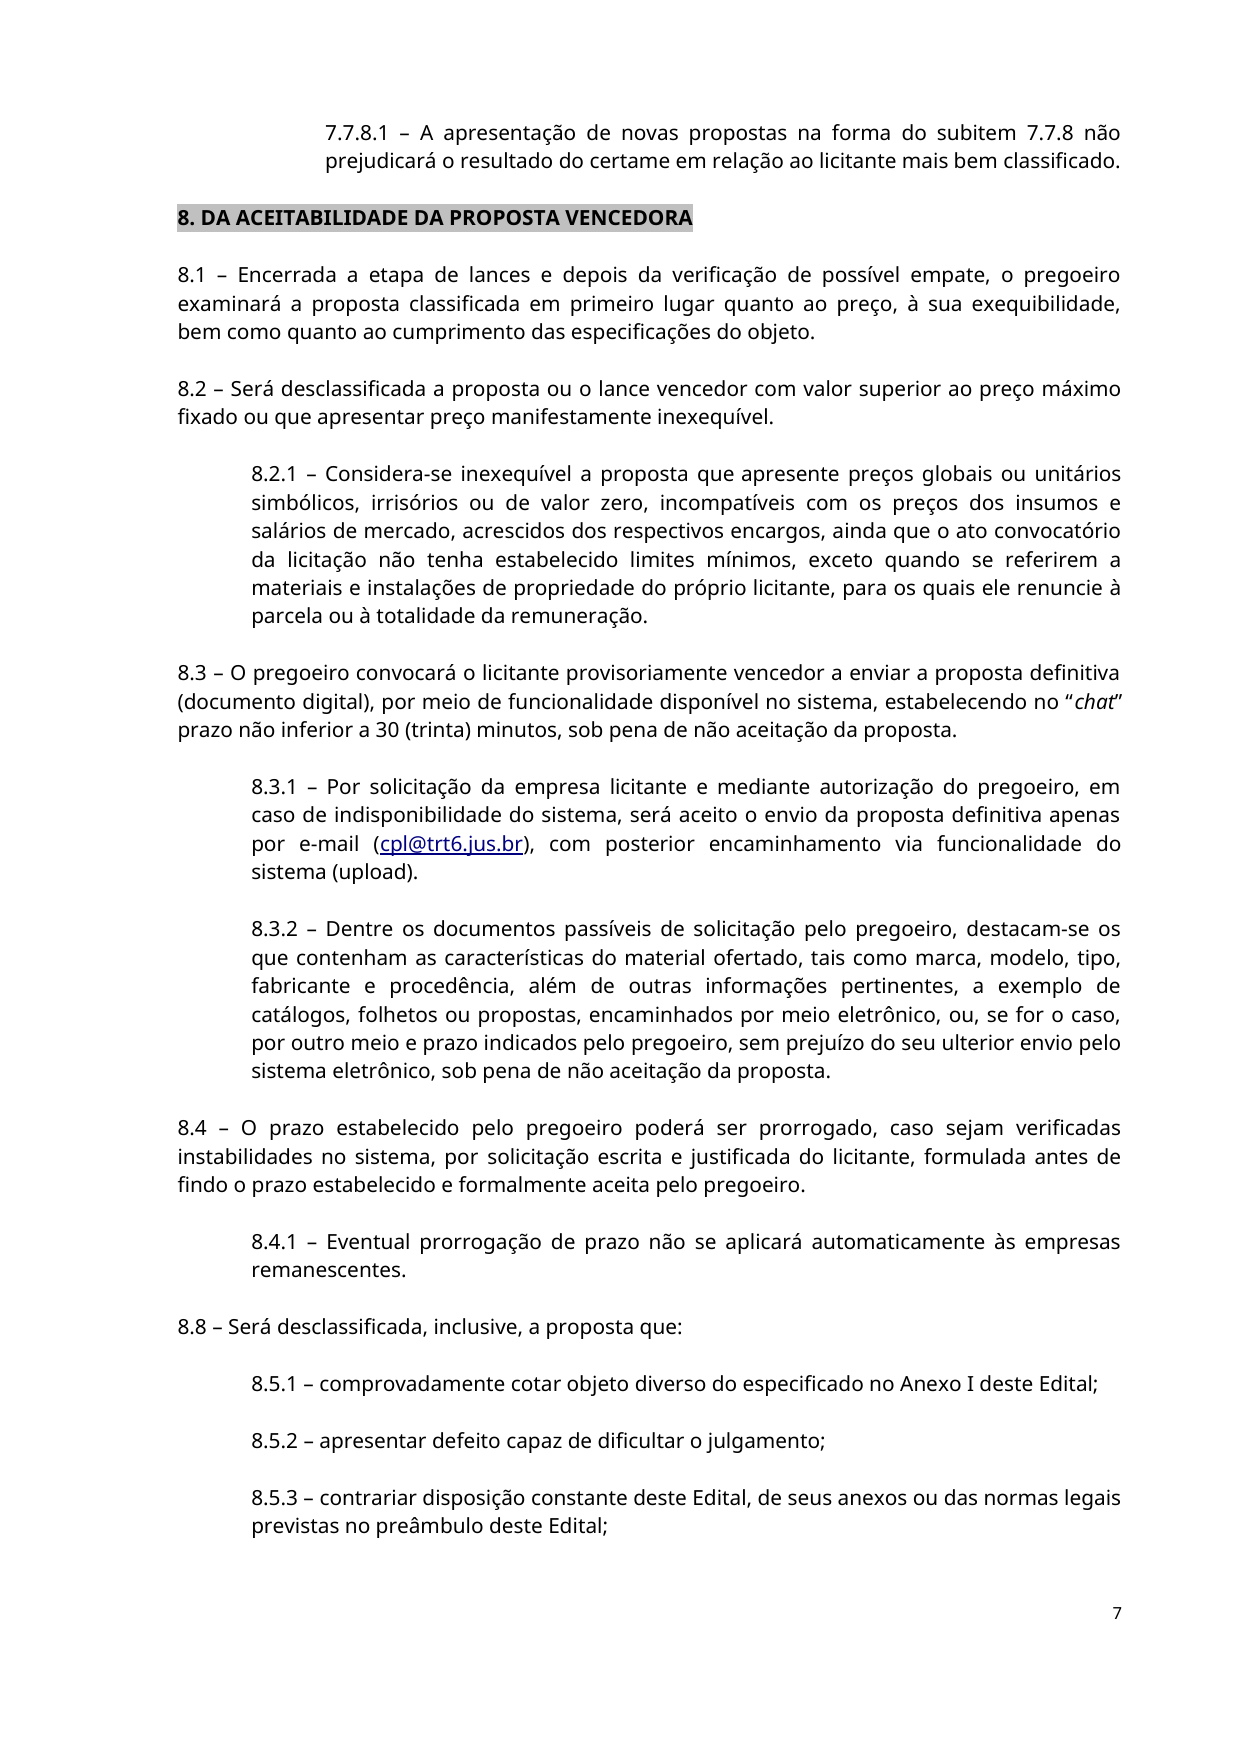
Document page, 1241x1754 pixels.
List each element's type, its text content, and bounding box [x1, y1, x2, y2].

text 8. DA ACEITABILIDADE DA PROPOSTA VENCEDORA [177, 203, 1122, 232]
text 8.5.2 – apresentar defeito capaz de dificultar o julgamento; [251, 1426, 1122, 1455]
text 8.1 – Encerrada a etapa de lances e depois da verificação de possível empate, o pregoeiro examinará a proposta classificada em primeiro lugar quanto ao preço, à sua exequibilidade, bem como quanto ao cumprimento das especificações do objeto. [177, 260, 1122, 346]
text 8.8 – Será desclassificada, inclusive, a proposta que: [177, 1312, 1122, 1341]
text 8.5.1 – comprovadamente cotar objeto diverso do especificado no Anexo I deste Edital; [251, 1369, 1122, 1398]
text 8.3.1 – Por solicitação da empresa licitante e mediante autorização do pregoeiro, em caso de indisponibilidade do sistema, será aceito o envio da proposta definitiva apenas por e-mail (cpl@trt6.jus.br), com posterior encaminhamento via funcionalidade do sistema (upload). [251, 772, 1122, 886]
text 7.7.8.1 – A apresentação de novas propostas na forma do subitem 7.7.8 não prejudicará o resultado do certame em relação ao licitante mais bem classificado. [325, 118, 1122, 175]
text 8.2.1 – Considera-se inexequível a proposta que apresente preços globais ou unitários simbólicos, irrisórios ou de valor zero, incompatíveis com os preços dos insumos e salários de mercado, acrescidos dos respectivos encargos, ainda que o ato convocatório da licitação não tenha estabelecido limites mínimos, exceto quando se referirem a materiais e instalações de propriedade do próprio licitante, para os quais ele renuncie à parcela ou à totalidade da remuneração. [251, 459, 1122, 630]
text 8.4.1 – Eventual prorrogação de prazo não se aplicará automaticamente às empresas remanescentes. [251, 1227, 1122, 1284]
text 8.3 – O pregoeiro convocará o licitante provisoriamente vencedor a enviar a proposta definitiva (documento digital), por meio de funcionalidade disponível no sistema, estabelecendo no “chat” prazo não inferior a 30 (trinta) minutos, sob pena de não aceitação da proposta. [177, 658, 1122, 744]
text 8.5.3 – contrariar disposição constante deste Edital, de seus anexos ou das normas legais previstas no preâmbulo deste Edital; [251, 1483, 1122, 1540]
text 8.4 – O prazo estabelecido pelo pregoeiro poderá ser prorrogado, caso sejam verificadas instabilidades no sistema, por solicitação escrita e justificada do licitante, formulada antes de findo o prazo estabelecido e formalmente aceita pelo pregoeiro. [177, 1113, 1122, 1199]
text 8.3.2 – Dentre os documentos passíveis de solicitação pelo pregoeiro, destacam-se os que contenham as características do material ofertado, tais como marca, modelo, tipo, fabricante e procedência, além de outras informações pertinentes, a exemplo de catálogos, folhetos ou propostas, encaminhados por meio eletrônico, ou, se for o caso, por outro meio e prazo indicados pelo pregoeiro, sem prejuízo do seu ulterior envio pelo sistema eletrônico, sob pena de não aceitação da proposta. [251, 914, 1122, 1085]
list 8.2 – Será desclassificada a proposta ou o lance vencedor com valor superior ao preço máximo fixado ou que apresentar preço manifestamente inexequível. [177, 374, 1122, 431]
